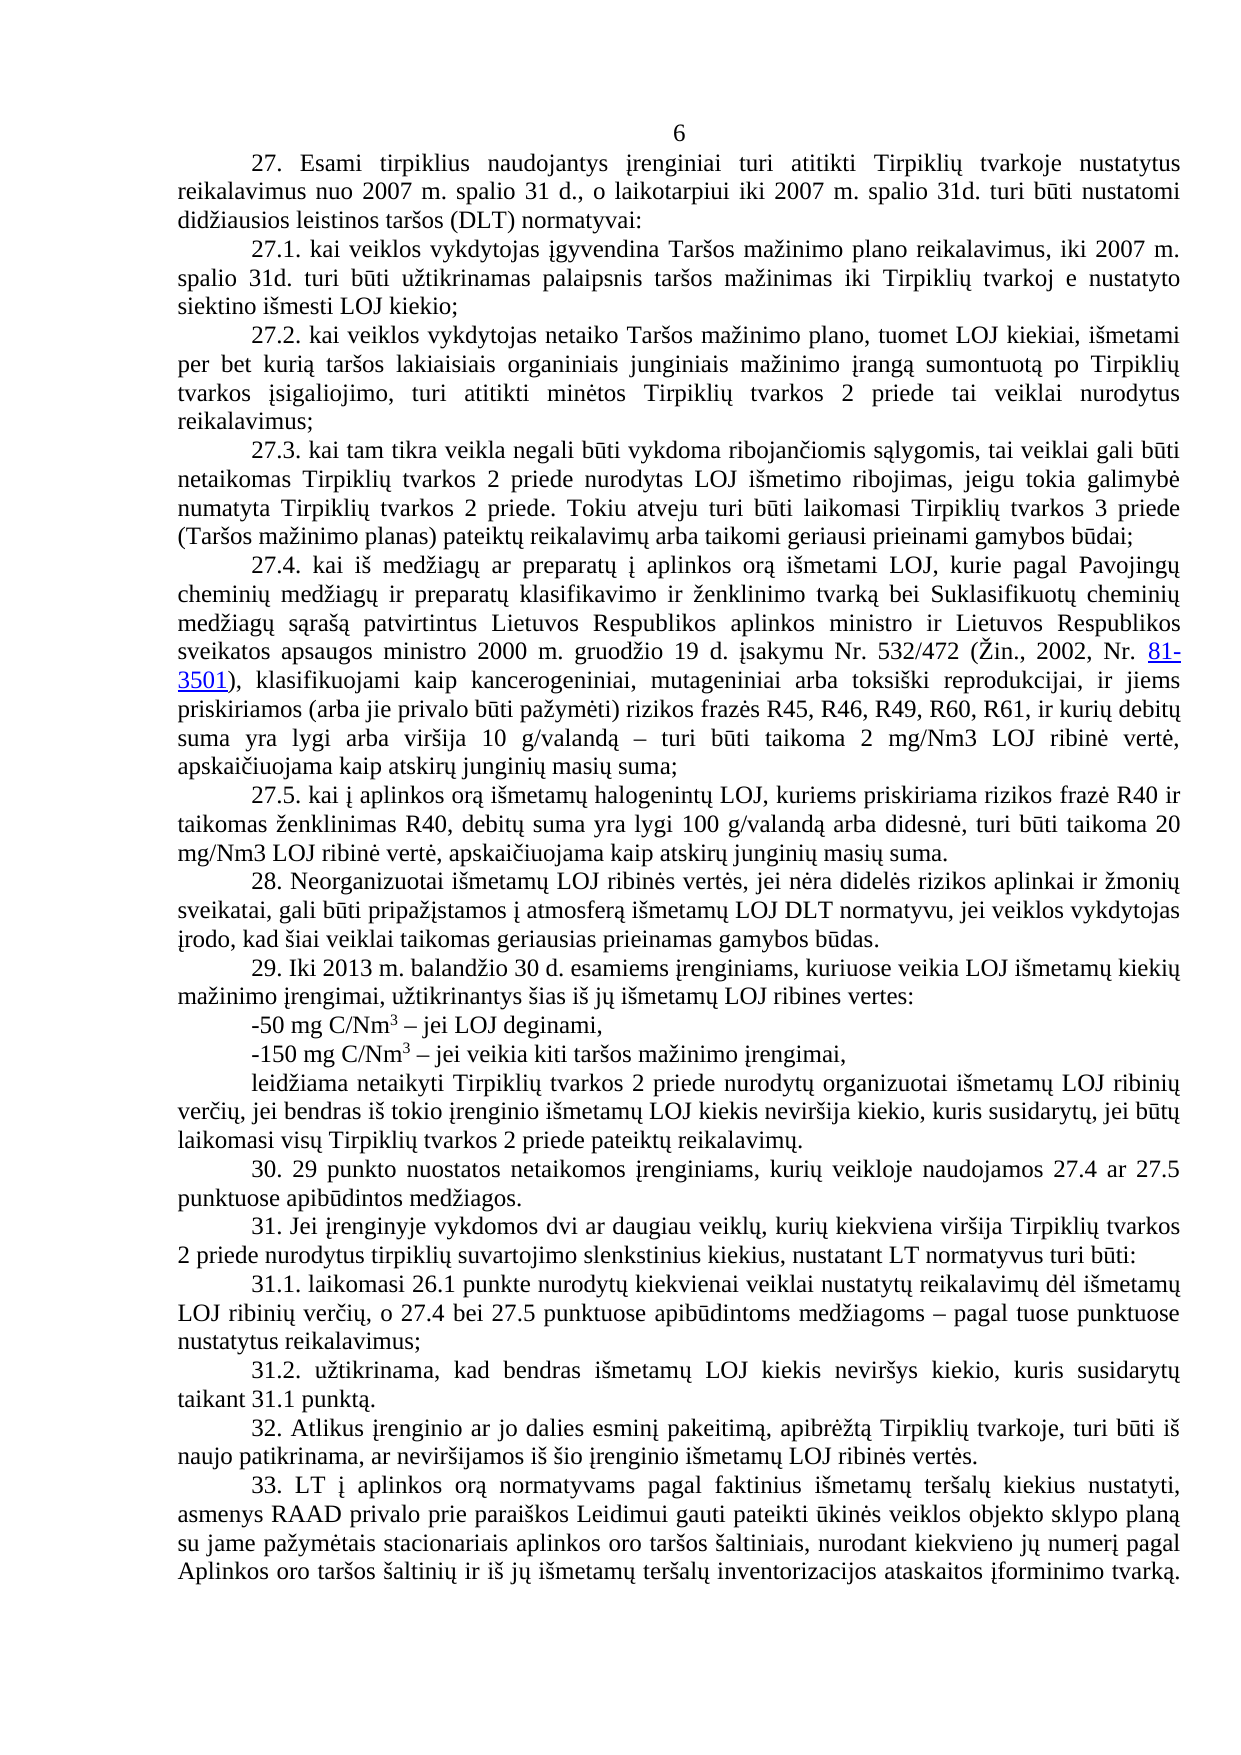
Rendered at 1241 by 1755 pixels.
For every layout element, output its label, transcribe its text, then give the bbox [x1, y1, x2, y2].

text 31.1. laikomasi 26.1 punkte nurodytų kiekvienai veiklai nustatytų reikalavimų dėl išmetamų LOJ ribinių verčių, o 27.4 bei 27.5 punktuose apibūdintoms medžiagoms – pagal tuose punktuose nustatytus reikalavimus; [177, 1269, 1181, 1355]
text 28. Neorganizuotai išmetamų LOJ ribinės vertės, jei nėra didelės rizikos aplinkai ir žmonių sveikatai, gali būti pripažįstamos į atmosferą išmetamų LOJ DLT normatyvu, jei veiklos vykdytojas įrodo, kad šiai veiklai taikomas geriausias prieinamas gamybos būdas. [177, 866, 1181, 953]
text 32. Atlikus įrenginio ar jo dalies esminį pakeitimą, apibrėžtą Tirpiklių tvarkoje, turi būti iš naujo patikrinama, ar neviršijamos iš šio įrenginio išmetamų LOJ ribinės vertės. [177, 1413, 1181, 1470]
text 27.5. kai į aplinkos orą išmetamų halogenintų LOJ, kuriems priskiriama rizikos frazė R40 ir taikomas ženklinimas R40, debitų suma yra lygi 100 g/valandą arba didesnė, turi būti taikoma 20 mg/Nm3 LOJ ribinė vertė, apskaičiuojama kaip atskirų junginių masių suma. [177, 780, 1181, 866]
text 31. Jei įrenginyje vykdomos dvi ar daugiau veiklų, kurių kiekviena viršija Tirpiklių tvarkos 2 priede nurodytus tirpiklių suvartojimo slenkstinius kiekius, nustatant LT normatyvus turi būti: [177, 1211, 1181, 1269]
text 27. Esami tirpiklius naudojantys įrenginiai turi atitikti Tirpiklių tvarkoje nustatytus reikalavimus nuo 2007 m. spalio 31 d., o laikotarpiui iki 2007 m. spalio 31d. turi būti nustatomi didžiausios leistinos taršos (DLT) normatyvai: [177, 148, 1181, 234]
text 27.1. kai veiklos vykdytojas įgyvendina Taršos mažinimo plano reikalavimus, iki 2007 m. spalio 31d. turi būti užtikrinamas palaipsnis taršos mažinimas iki Tirpiklių tvarkoj e nustatyto siektino išmesti LOJ kiekio; [177, 234, 1181, 320]
text 31.2. užtikrinama, kad bendras išmetamų LOJ kiekis neviršys kiekio, kuris susidarytų taikant 31.1 punktą. [177, 1355, 1181, 1413]
text -150 mg C/Nm3 – jei veikia kiti taršos mažinimo įrengimai, [177, 1039, 1181, 1068]
text 30. 29 punkto nuostatos netaikomos įrenginiams, kurių veikloje naudojamos 27.4 ar 27.5 punktuose apibūdintos medžiagos. [177, 1154, 1181, 1211]
text 29. Iki 2013 m. balandžio 30 d. esamiems įrenginiams, kuriuose veikia LOJ išmetamų kiekių mažinimo įrengimai, užtikrinantys šias iš jų išmetamų LOJ ribines vertes: [177, 953, 1181, 1010]
text leidžiama netaikyti Tirpiklių tvarkos 2 priede nurodytų organizuotai išmetamų LOJ ribinių verčių, jei bendras iš tokio įrenginio išmetamų LOJ kiekis neviršija kiekio, kuris susidarytų, jei būtų laikomasi visų Tirpiklių tvarkos 2 priede pateiktų reikalavimų. [177, 1068, 1181, 1154]
text 27.2. kai veiklos vykdytojas netaiko Taršos mažinimo plano, tuomet LOJ kiekiai, išmetami per bet kurią taršos lakiaisiais organiniais junginiais mažinimo įrangą sumontuotą po Tirpiklių tvarkos įsigaliojimo, turi atitikti minėtos Tirpiklių tvarkos 2 priede tai veiklai nurodytus reikalavimus; [177, 320, 1181, 435]
text 27.4. kai iš medžiagų ar preparatų į aplinkos orą išmetami LOJ, kurie pagal Pavojingų cheminių medžiagų ir preparatų klasifikavimo ir ženklinimo tvarką bei Suklasifikuotų cheminių medžiagų sąrašą patvirtintus Lietuvos Respublikos aplinkos ministro ir Lietuvos Respublikos sveikatos apsaugos ministro 2000 m. gruodžio 19 d. įsakymu Nr. 532/472 (Žin., 2002, Nr. 81-3501), klasifikuojami kaip kancerogeniniai, mutageniniai arba toksiški reprodukcijai, ir jiems priskiriamos (arba jie privalo būti pažymėti) rizikos frazės R45, R46, R49, R60, R61, ir kurių debitų suma yra lygi arba viršija 10 g/valandą – turi būti taikoma 2 mg/Nm3 LOJ ribinė vertė, apskaičiuojama kaip atskirų junginių masių suma; [177, 550, 1181, 780]
text -50 mg C/Nm3 – jei LOJ deginami, [177, 1010, 1181, 1039]
text 33. LT į aplinkos orą normatyvams pagal faktinius išmetamų teršalų kiekius nustatyti, asmenys RAAD privalo prie paraiškos Leidimui gauti pateikti ūkinės veiklos objekto sklypo planą su jame pažymėtais stacionariais aplinkos oro taršos šaltiniais, nurodant kiekvieno jų numerį pagal Aplinkos oro taršos šaltinių ir iš jų išmetamų teršalų inventorizacijos ataskaitos įforminimo tvarką. [177, 1470, 1181, 1585]
text 27.3. kai tam tikra veikla negali būti vykdoma ribojančiomis sąlygomis, tai veiklai gali būti netaikomas Tirpiklių tvarkos 2 priede nurodytas LOJ išmetimo ribojimas, jeigu tokia galimybė numatyta Tirpiklių tvarkos 2 priede. Tokiu atveju turi būti laikomasi Tirpiklių tvarkos 3 priede (Taršos mažinimo planas) pateiktų reikalavimų arba taikomi geriausi prieinami gamybos būdai; [177, 435, 1181, 550]
